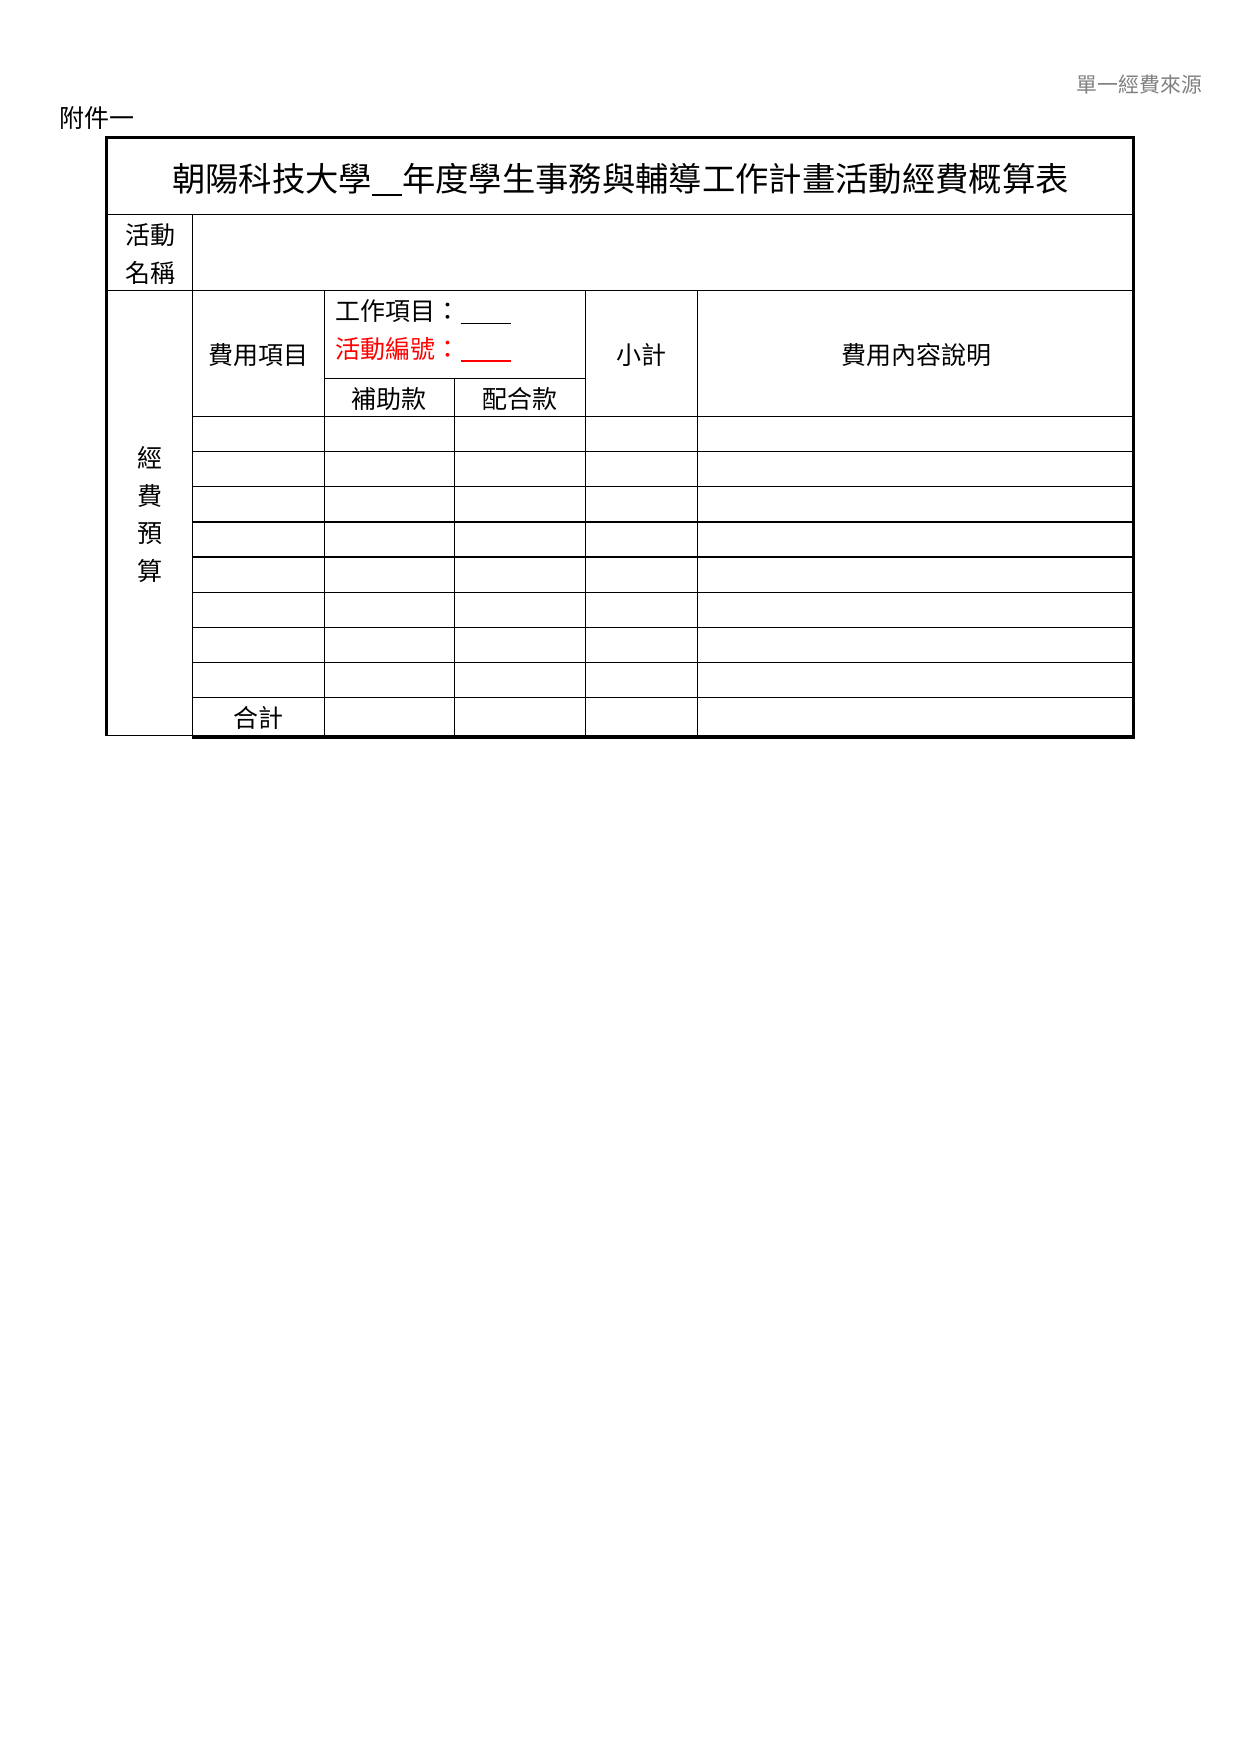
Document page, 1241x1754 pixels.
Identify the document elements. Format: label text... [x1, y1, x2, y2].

table_cell [698, 487, 1132, 521]
table_cell [193, 663, 324, 697]
table_cell [586, 452, 697, 486]
table_cell [325, 698, 454, 735]
table_cell [193, 215, 1132, 290]
table_cell [455, 523, 585, 556]
table_cell 費用內容說明 [698, 291, 1132, 416]
table_cell [586, 487, 697, 521]
table_cell [455, 698, 585, 735]
table_cell 配合款 [455, 379, 585, 416]
table_cell [698, 417, 1132, 451]
table_cell [698, 523, 1132, 556]
table_cell [325, 628, 454, 662]
table_cell [455, 593, 585, 627]
table_header 朝陽科技大學 年度學生事務與輔導工作計畫活動經費概算表 [108, 139, 1132, 214]
table_cell [586, 628, 697, 662]
table_cell 經 費 預 算 [108, 291, 192, 735]
table_cell [698, 663, 1132, 697]
table_cell [455, 487, 585, 521]
table_cell [325, 523, 454, 556]
table_cell [325, 663, 454, 697]
table_cell [586, 593, 697, 627]
table_cell 工作項目： 活動編號： [325, 291, 585, 377]
table_cell [325, 452, 454, 486]
table_cell [193, 417, 324, 451]
table_cell [455, 417, 585, 451]
table_cell 活動 名稱 [108, 215, 192, 290]
text 附件一 [59, 98, 1181, 136]
table_cell [586, 698, 697, 735]
table_cell [193, 593, 324, 627]
table_cell [325, 593, 454, 627]
table_header 朝陽科技大學 年度學生事務與輔導工作計畫活動經費概算表 [1048, 61, 1217, 117]
table_cell [698, 698, 1132, 735]
table_cell 小計 [586, 291, 697, 416]
table_cell [325, 487, 454, 521]
table_cell [586, 523, 697, 556]
table_cell [455, 558, 585, 592]
table_cell [193, 558, 324, 592]
table_cell 合計 [193, 698, 324, 735]
table_cell [586, 663, 697, 697]
table_cell 補助款 [325, 379, 454, 416]
table_cell [193, 628, 324, 662]
table_cell [698, 558, 1132, 592]
table_cell [586, 558, 697, 592]
table_cell [455, 628, 585, 662]
table_cell [698, 452, 1132, 486]
table_cell [586, 417, 697, 451]
table_cell [698, 593, 1132, 627]
table_cell [325, 558, 454, 592]
table_cell 費用項目 [193, 291, 324, 416]
table_cell [325, 417, 454, 451]
table_cell [193, 523, 324, 556]
table_cell [698, 628, 1132, 662]
table_cell [455, 663, 585, 697]
table_cell [193, 452, 324, 486]
table_cell [455, 452, 585, 486]
table_cell [193, 487, 324, 521]
